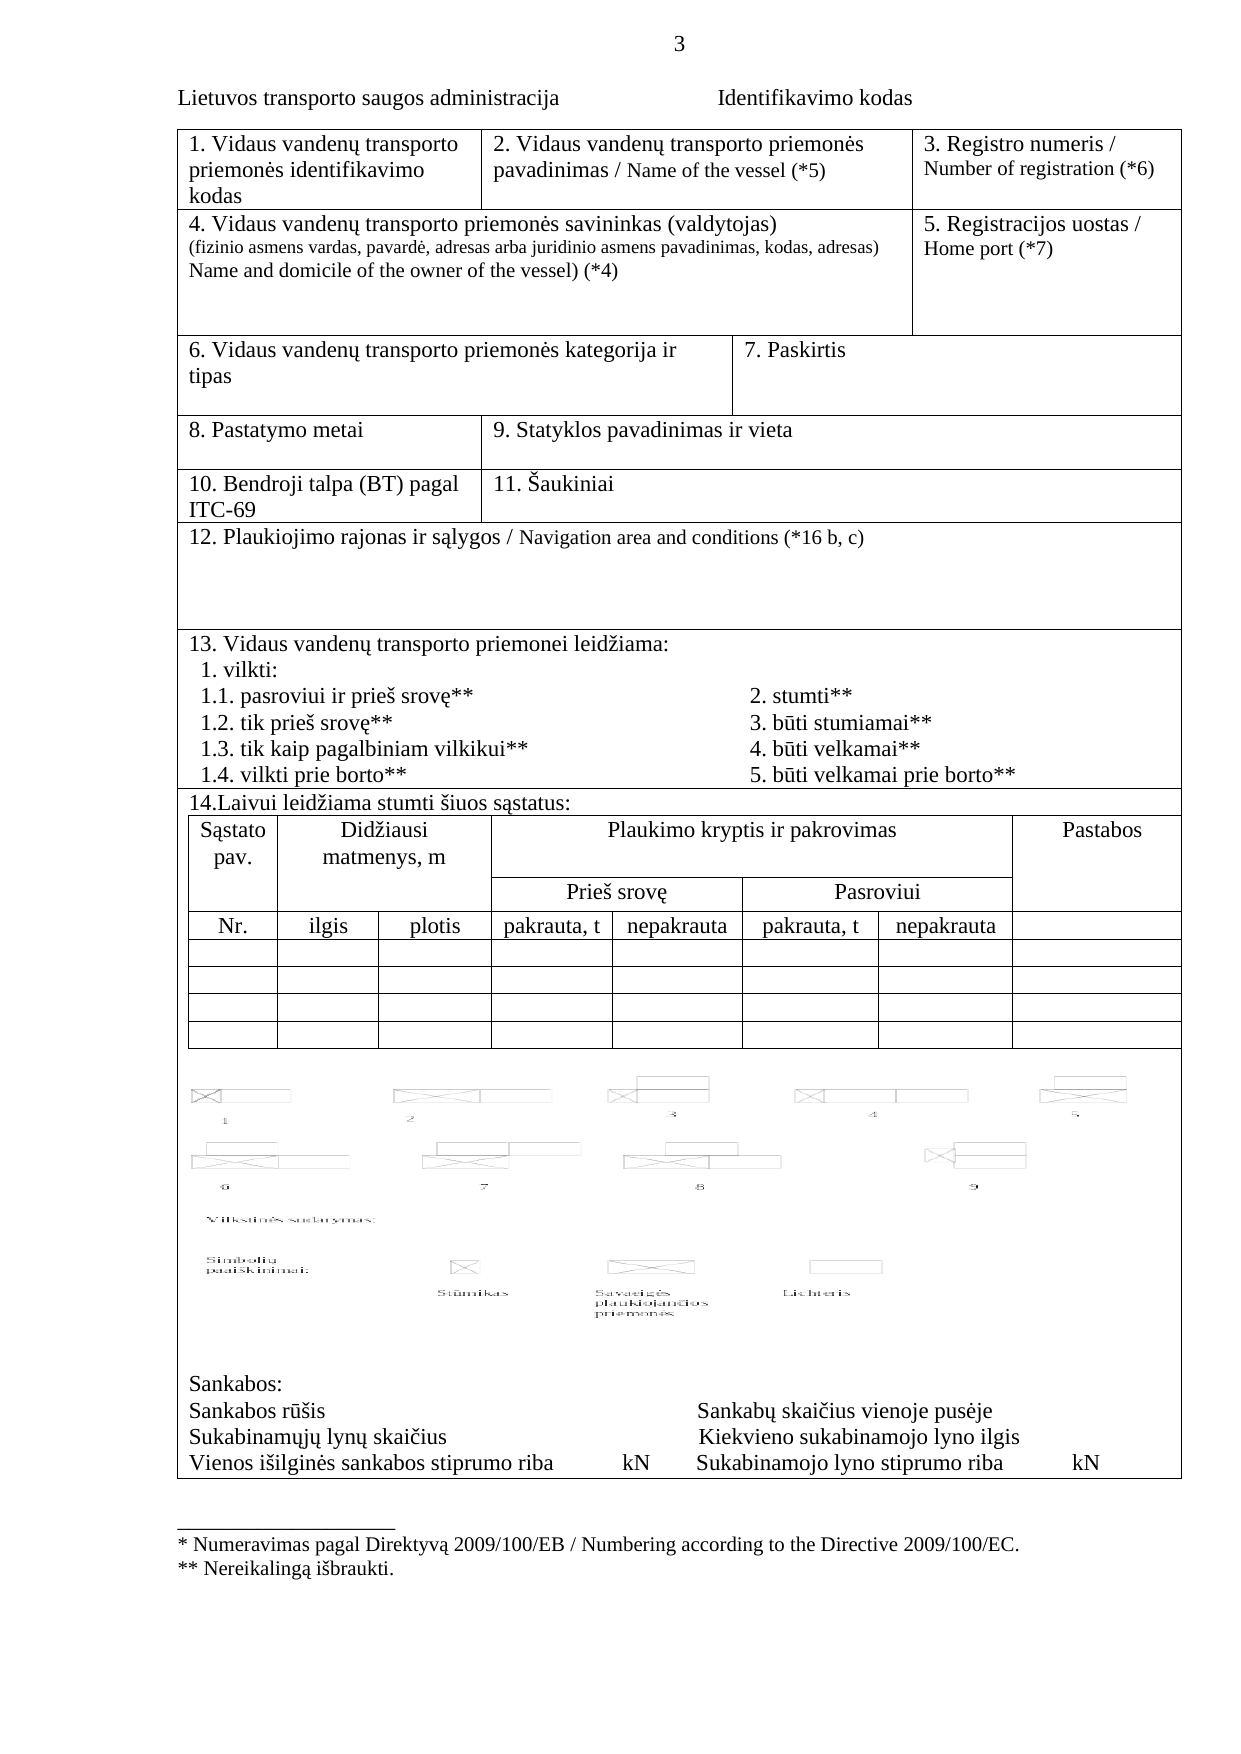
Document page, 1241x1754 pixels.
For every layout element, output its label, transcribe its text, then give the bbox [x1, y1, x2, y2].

text Lietuvos transporto saugos administracija Identifikavimo kodas [177, 84, 1181, 110]
table_cell [1013, 967, 1181, 993]
table_header Sąstato pav. [189, 816, 277, 911]
table_cell 10. Bendroji talpa (BT) pagal ITC-69 [178, 470, 481, 522]
table_cell plotis [379, 912, 491, 938]
table_cell [278, 994, 378, 1021]
table_cell 2. stumti** 3. būti stumiamai** 4. būti velkamai** 5. būti velkamai prie borto** [738, 630, 1181, 788]
table_cell [743, 967, 878, 993]
table_cell 4. Vidaus vandenų transporto priemonės savininkas (valdytojas) (fizinio asmens vardas, pavardė, adresas arba juridinio asmens pavadinimas, kodas, adresas) Name and domicile of the owner of the vessel) (*4) [178, 210, 912, 335]
table_cell 13. Vidaus vandenų transporto priemonei leidžiama: 1. vilkti: 1.1. pasroviui ir prieš srovę** 1.2. tik prieš srovę** 1.3. tik kaip pagalbiniam vilkikui** 1.4. vilkti prie borto** [178, 630, 738, 788]
table_cell Prieš srovę [492, 878, 742, 911]
table_cell [1013, 940, 1181, 966]
table_cell 11. Šaukiniai [482, 470, 1181, 522]
table_cell [743, 994, 878, 1021]
table_cell [1013, 912, 1181, 938]
table_cell ilgis [278, 912, 378, 938]
text * Numeravimas pagal Direktyvą 2009/100/EB / Numbering according to the Directive 2009/100/EC. [177, 1532, 1181, 1556]
table_cell pakrauta, t [492, 912, 612, 938]
table_cell [1013, 1022, 1181, 1048]
table_cell 12. Plaukiojimo rajonas ir sąlygos / Navigation area and conditions (*16 b, c) [178, 523, 1181, 629]
table_cell 5. Registracijos uostas / Home port (*7) [913, 210, 1181, 335]
table_cell [278, 940, 378, 966]
table_cell [278, 1022, 378, 1048]
table_header Didžiausi matmenys, m [278, 816, 491, 911]
text ** Nereikalingą išbraukti. [177, 1556, 1181, 1580]
text ___________________ [177, 1506, 1181, 1532]
table_cell 7. Paskirtis [733, 336, 1181, 415]
table_cell [879, 1022, 1012, 1048]
table_header 2. Vidaus vandenų transporto priemonės pavadinimas / Name of the vessel (*5) [482, 130, 912, 209]
table_cell [743, 940, 878, 966]
table_cell [189, 967, 277, 993]
table_cell [613, 1022, 742, 1048]
table_cell [743, 1022, 878, 1048]
table_cell [379, 940, 491, 966]
table_cell [879, 994, 1012, 1021]
table_cell Pasroviui [743, 878, 1012, 911]
table_cell [879, 967, 1012, 993]
table_cell 14.Laivui leidžiama stumti šiuos sąstatus: Sankabos: Sankabos rūšis Sankabų skaičius vienoje pusėje Sukabinamųjų lynų skaičius Kiekvieno sukabinamojo lyno ilgis Vienos išilginės sankabos stiprumo riba kN Sukabinamojo lyno stiprumo riba kN [178, 789, 1181, 1478]
table_cell [492, 1022, 612, 1048]
table_cell 6. Vidaus vandenų transporto priemonės kategorija ir tipas [178, 336, 732, 415]
table_cell [613, 994, 742, 1021]
table_cell 8. Pastatymo metai [178, 416, 481, 468]
table_cell [879, 940, 1012, 966]
table_cell [379, 1022, 491, 1048]
table_cell [492, 967, 612, 993]
table_cell [189, 1022, 277, 1048]
table_header 3. Registro numeris / Number of registration (*6) [913, 130, 1181, 209]
table_cell [613, 967, 742, 993]
table_cell [1013, 994, 1181, 1021]
table_cell nepakrauta [879, 912, 1012, 938]
table_cell pakrauta, t [743, 912, 878, 938]
table_cell [492, 940, 612, 966]
table_cell [189, 940, 277, 966]
table_cell [379, 967, 491, 993]
table_cell [278, 967, 378, 993]
table_cell nepakrauta [613, 912, 742, 938]
table_cell 9. Statyklos pavadinimas ir vieta [482, 416, 1181, 468]
table_header Pastabos [1013, 816, 1181, 911]
table_header Plaukimo kryptis ir pakrovimas [492, 816, 1012, 877]
table_cell [613, 940, 742, 966]
table_header 1. Vidaus vandenų transporto priemonės identifikavimo kodas [178, 130, 481, 209]
table_cell [379, 994, 491, 1021]
table_cell Nr. [189, 912, 277, 938]
table_cell [492, 994, 612, 1021]
table_cell [189, 994, 277, 1021]
